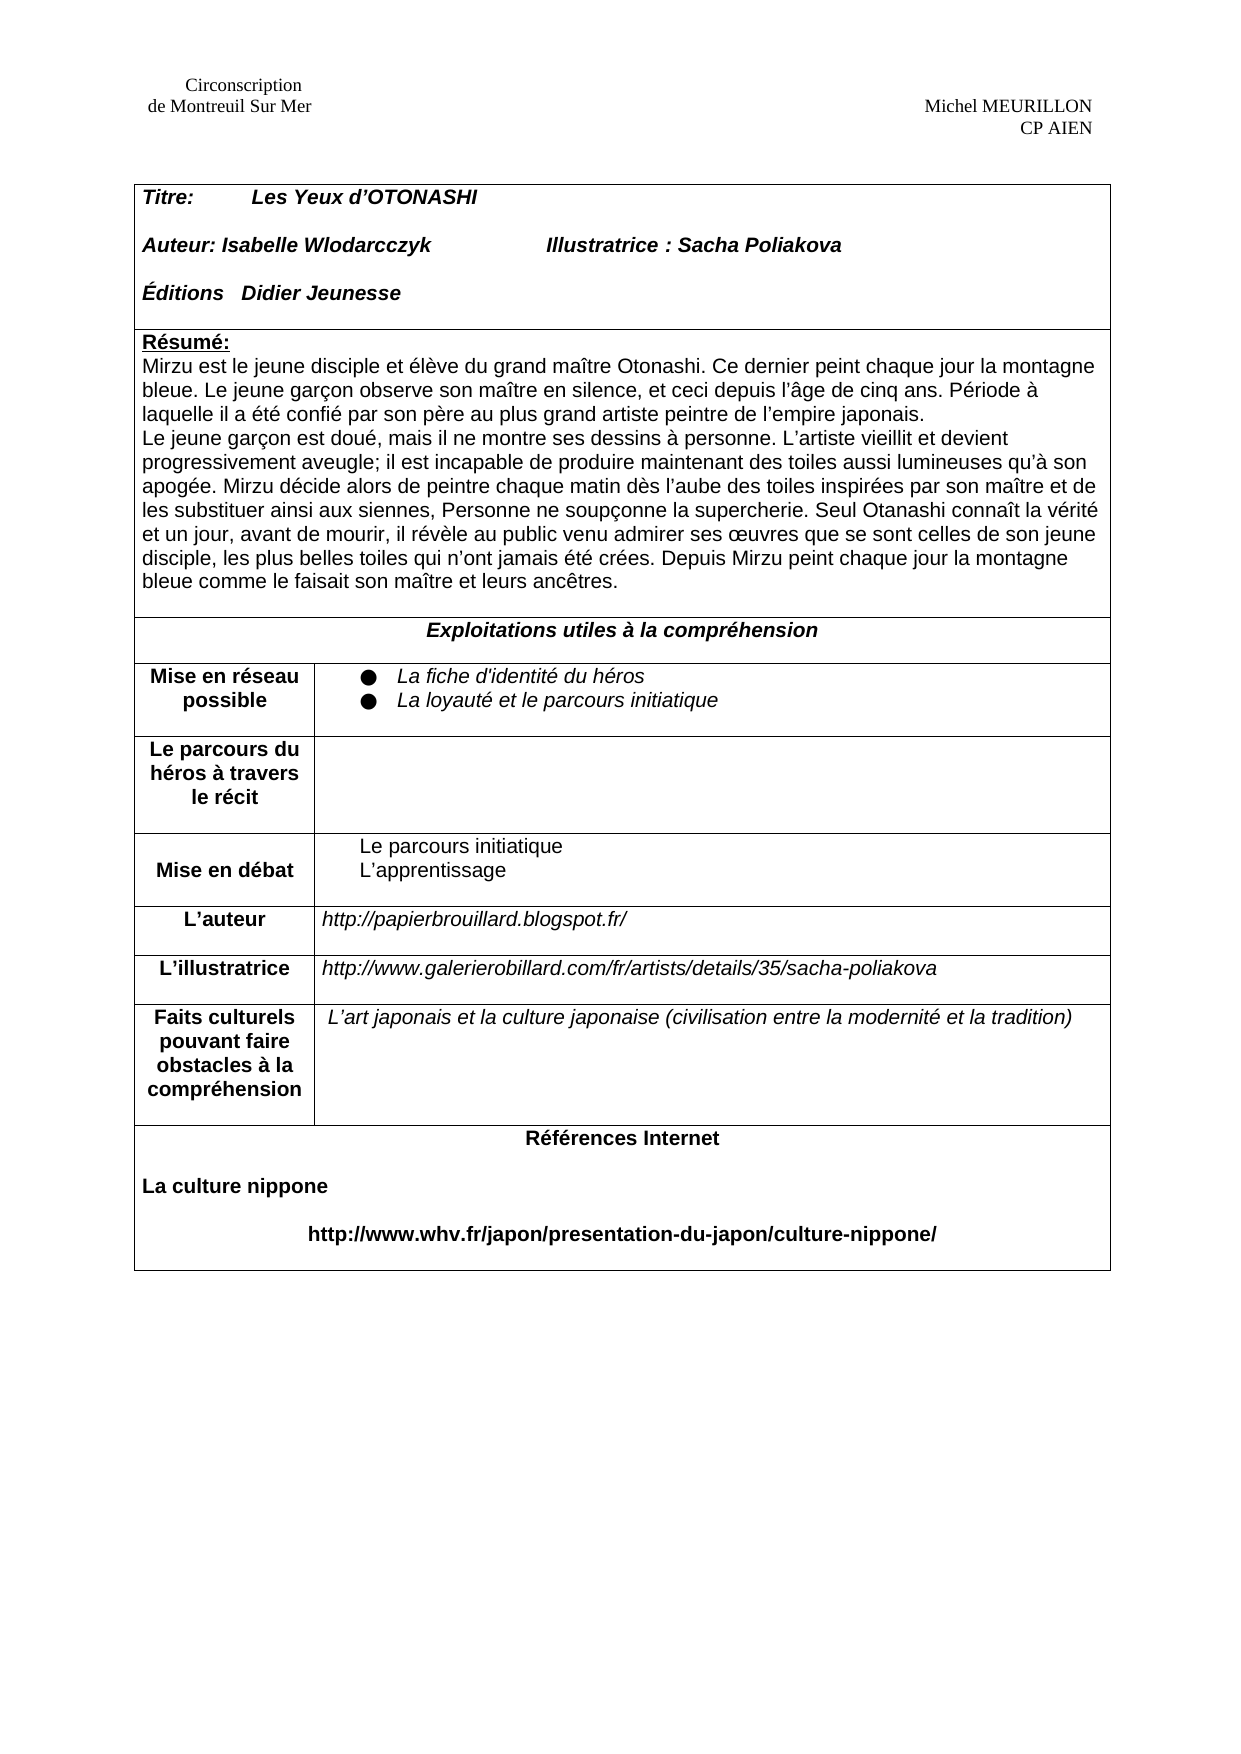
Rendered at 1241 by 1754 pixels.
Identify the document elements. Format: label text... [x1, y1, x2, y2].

table_cell Mise en débat [135, 834, 314, 906]
table_cell L’art japonais et la culture japonaise (civilisation entre la modernité et la tradition) [315, 1005, 1110, 1125]
table_cell Mise en réseau possible [135, 664, 314, 736]
table_cell L’auteur [135, 907, 314, 955]
table_cell Références Internet La culture nippone http://www.whv.fr/japon/presentation-du-japon/culture-nippone/ [135, 1126, 1110, 1269]
table_cell Le parcours initiatique L’apprentissage [315, 834, 1110, 906]
table_header Titre: Les Yeux d’OTONASHI Auteur: Isabelle Wlodarcczyk Illustratrice : Sacha Poliakova Éditions Didier Jeunesse [135, 185, 1110, 329]
table_cell http://www.galerierobillard.com/fr/artists/details/35/sacha-poliakova [315, 956, 1110, 1004]
table_cell L’illustratrice [135, 956, 314, 1004]
table_cell Résumé: Mirzu est le jeune disciple et élève du grand maître Otonashi. Ce dernier peint chaque jour la montagne bleue. Le jeune garçon observe son maître en silence, et ceci depuis l’âge de cinq ans. Période à laquelle il a été confié par son père au plus grand artiste peintre de l’empire japonais. Le jeune garçon est doué, mais il ne montre ses dessins à personne. L’artiste vieillit et devient progressivement aveugle; il est incapable de produire maintenant des toiles aussi lumineuses qu’à son apogée. Mirzu décide alors de peintre chaque matin dès l’aube des toiles inspirées par son maître et de les substituer ainsi aux siennes, Personne ne soupçonne la supercherie. Seul Otanashi connaît la vérité et un jour, avant de mourir, il révèle au public venu admirer ses œuvres que se sont celles de son jeune disciple, les plus belles toiles qui n’ont jamais été crées. Depuis Mirzu peint chaque jour la montagne bleue comme le faisait son maître et leurs ancêtres. [135, 330, 1110, 617]
table_cell Faits culturels pouvant faire obstacles à la compréhension [135, 1005, 314, 1125]
table_cell [315, 737, 1110, 833]
table_cell Le parcours du héros à travers le récit [135, 737, 314, 833]
table_cell Exploitations utiles à la compréhension [135, 618, 1110, 663]
table_cell La fiche d'identité du héros La loyauté et le parcours initiatique [315, 664, 1110, 736]
table_cell http://papierbrouillard.blogspot.fr/ [315, 907, 1110, 955]
